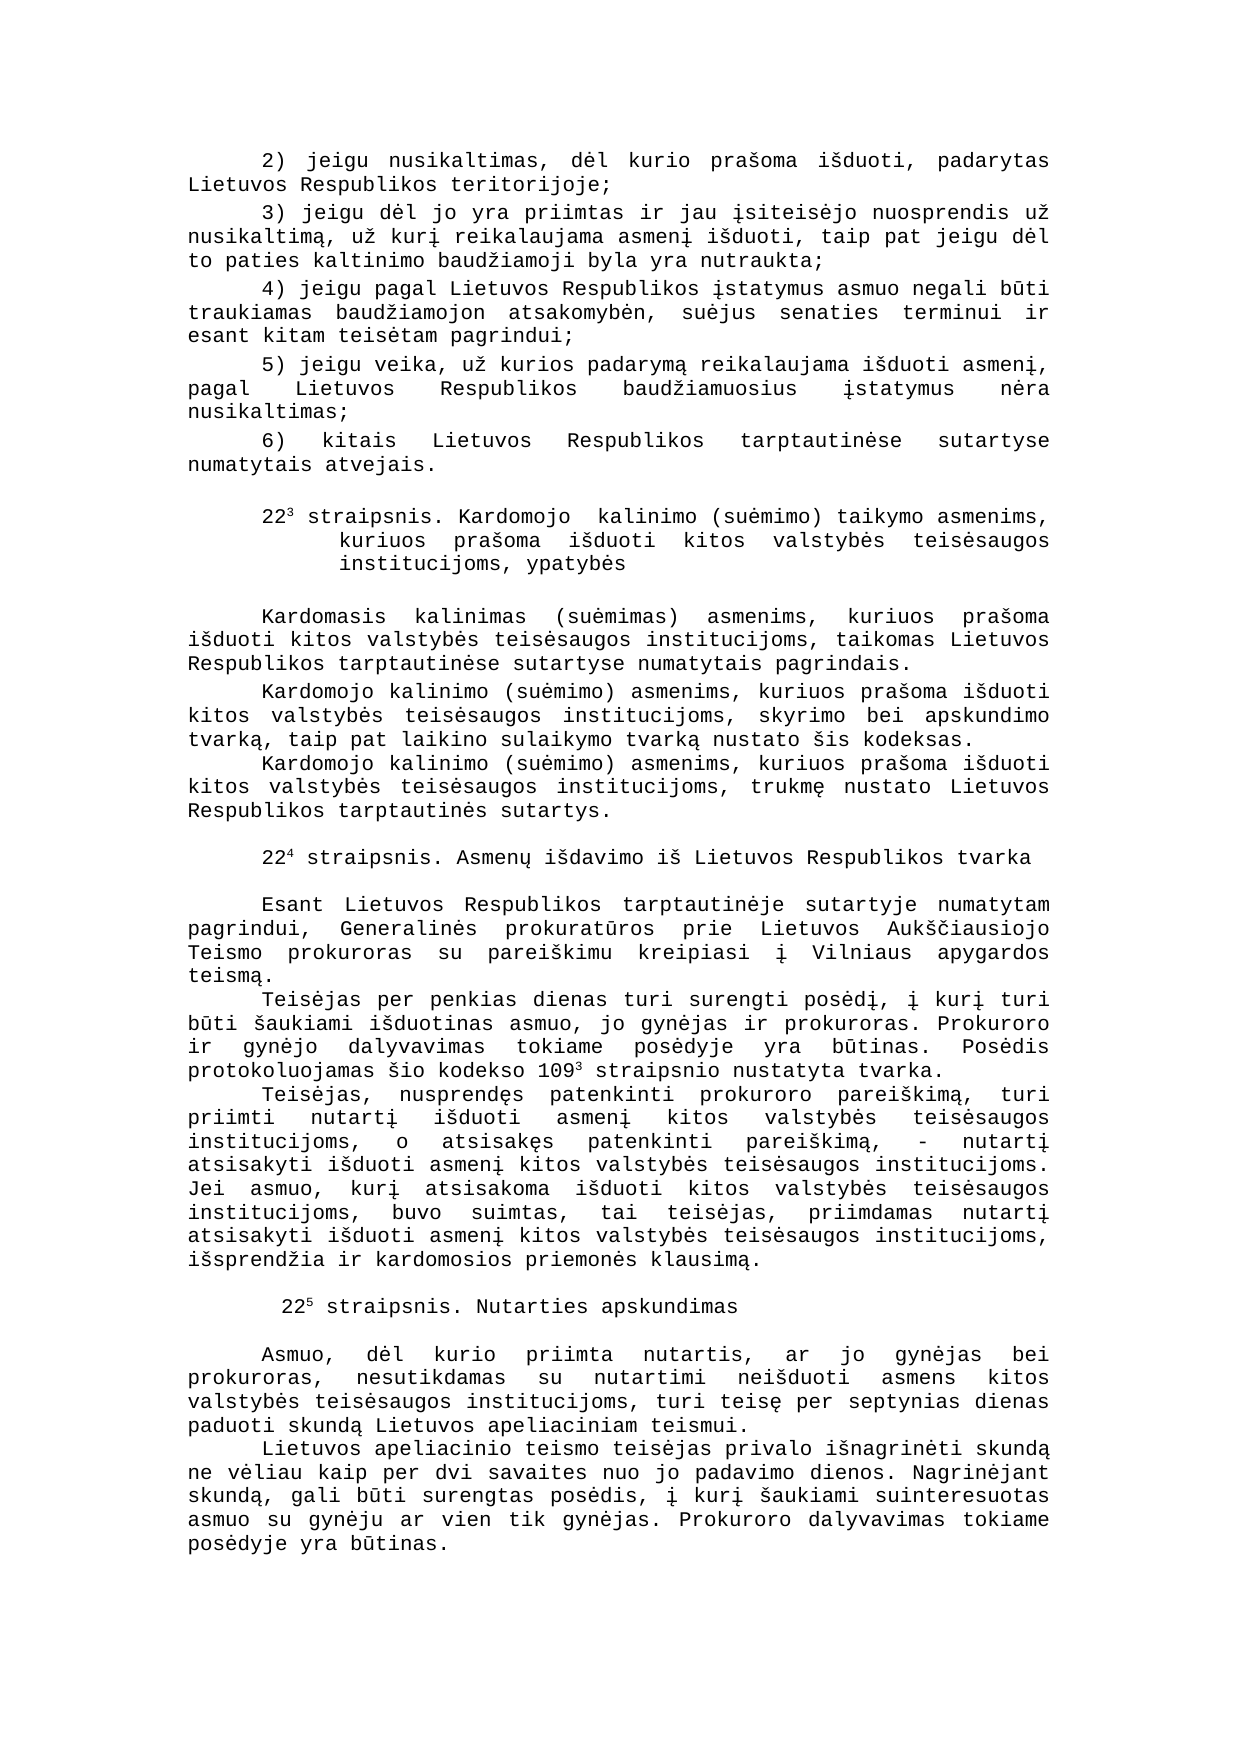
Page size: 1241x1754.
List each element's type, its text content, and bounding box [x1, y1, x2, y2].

text Kardomojo kalinimo (suėmimo) asmenims, kuriuos prašoma išduoti kitos valstybės teisėsaugos institucijoms, trukmę nustato Lietuvos Respublikos tarptautinės sutartys. [187, 752, 1050, 823]
text Teisėjas, nusprendęs patenkinti prokuroro pareiškimą, turi priimti nutartį išduoti asmenį kitos valstybės teisėsaugos institucijoms, o atsisakęs patenkinti pareiškimą, - nutartį atsisakyti išduoti asmenį kitos valstybės teisėsaugos institucijoms. Jei asmuo, kurį atsisakoma išduoti kitos valstybės teisėsaugos institucijoms, buvo suimtas, tai teisėjas, priimdamas nutartį atsisakyti išduoti asmenį kitos valstybės teisėsaugos institucijoms, išsprendžia ir kardomosios priemonės klausimą. [187, 1083, 1050, 1273]
text 6) kitais Lietuvos Respublikos tarptautinėse sutartyse numatytais atvejais. [187, 430, 1050, 477]
text 2) jeigu nusikaltimas, dėl kurio prašoma išduoti, padarytas Lietuvos Respublikos teritorijoje; [187, 150, 1050, 197]
text Esant Lietuvos Respublikos tarptautinėje sutartyje numatytam pagrindui, Generalinės prokuratūros prie Lietuvos Aukščiausiojo Teismo prokuroras su pareiškimu kreipiasi į Vilniaus apygardos teismą. [187, 894, 1050, 989]
text Kardomojo kalinimo (suėmimo) asmenims, kuriuos prašoma išduoti kitos valstybės teisėsaugos institucijoms, skyrimo bei apskundimo tvarką, taip pat laikino sulaikymo tvarką nustato šis kodeksas. [187, 682, 1050, 752]
text 225 straipsnis. Nutarties apskundimas [207, 1296, 1050, 1320]
text 224 straipsnis. Asmenų išdavimo iš Lietuvos Respublikos tvarka [261, 847, 1050, 871]
text 5) jeigu veika, už kurios padarymą reikalaujama išduoti asmenį, pagal Lietuvos Respublikos baudžiamuosius įstatymus nėra nusikaltimas; [187, 354, 1050, 425]
text 3) jeigu dėl jo yra priimtas ir jau įsiteisėjo nuosprendis už nusikaltimą, už kurį reikalaujama asmenį išduoti, taip pat jeigu dėl to paties kaltinimo baudžiamoji byla yra nutraukta; [187, 202, 1050, 273]
text 223 straipsnis. Kardomojo kalinimo (suėmimo) taikymo asmenims, kuriuos prašoma išduoti kitos valstybės teisėsaugos institucijoms, ypatybės [261, 506, 1050, 577]
text Lietuvos apeliacinio teismo teisėjas privalo išnagrinėti skundą ne vėliau kaip per dvi savaites nuo jo padavimo dienos. Nagrinėjant skundą, gali būti surengtas posėdis, į kurį šaukiami suinteresuotas asmuo su gynėju ar vien tik gynėjas. Prokuroro dalyvavimas tokiame posėdyje yra būtinas. [187, 1438, 1050, 1556]
text Asmuo, dėl kurio priimta nutartis, ar jo gynėjas bei prokuroras, nesutikdamas su nutartimi neišduoti asmens kitos valstybės teisėsaugos institucijoms, turi teisę per septynias dienas paduoti skundą Lietuvos apeliaciniam teismui. [187, 1344, 1050, 1438]
text Kardomasis kalinimas (suėmimas) asmenims, kuriuos prašoma išduoti kitos valstybės teisėsaugos institucijoms, taikomas Lietuvos Respublikos tarptautinėse sutartyse numatytais pagrindais. [187, 606, 1050, 677]
text 4) jeigu pagal Lietuvos Respublikos įstatymus asmuo negali būti traukiamas baudžiamojon atsakomybėn, suėjus senaties terminui ir esant kitam teisėtam pagrindui; [187, 278, 1050, 349]
text Teisėjas per penkias dienas turi surengti posėdį, į kurį turi būti šaukiami išduotinas asmuo, jo gynėjas ir prokuroras. Prokuroro ir gynėjo dalyvavimas tokiame posėdyje yra būtinas. Posėdis protokoluojamas šio kodekso 1093 straipsnio nustatyta tvarka. [187, 989, 1050, 1083]
